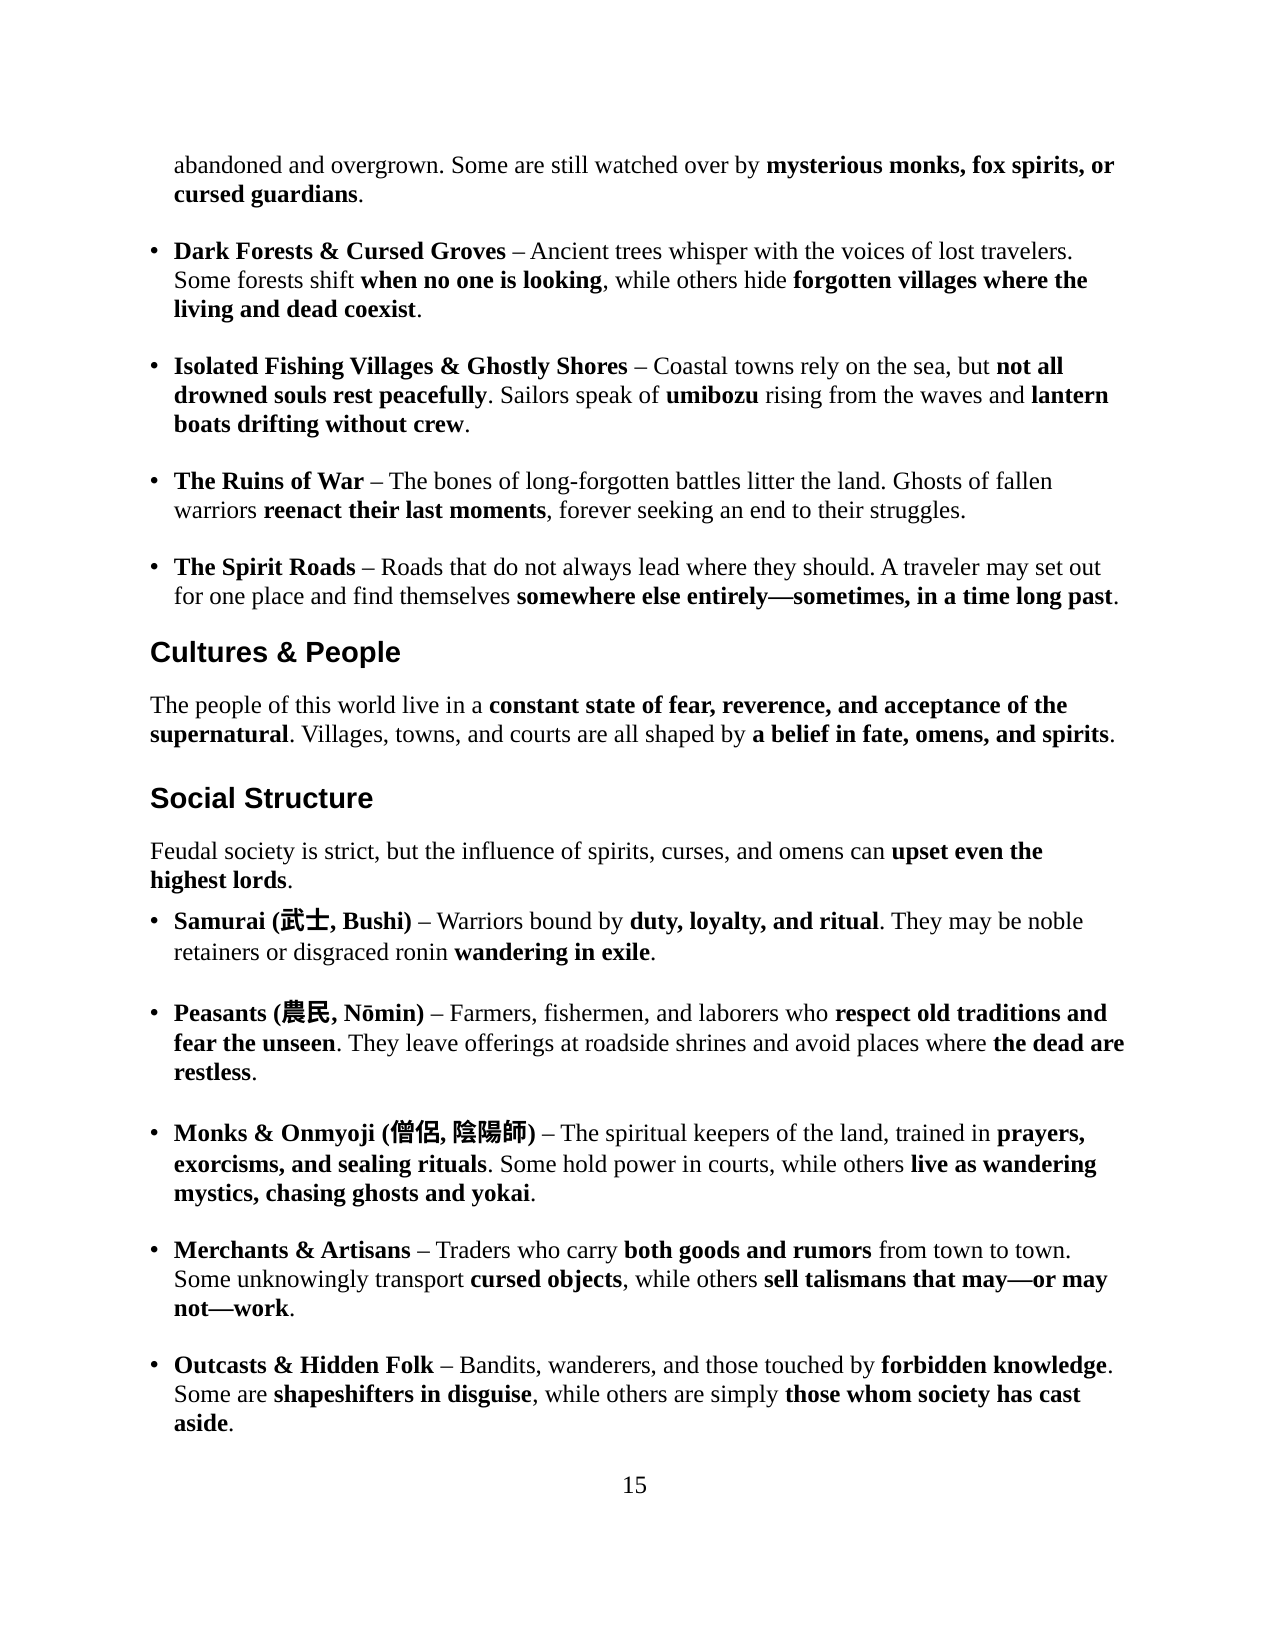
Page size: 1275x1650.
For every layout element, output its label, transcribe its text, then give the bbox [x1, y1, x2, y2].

list Dark Forests & Cursed Groves – Ancient trees whisper with the voices of lost travelers. Some forests shift when no one is looking, while others hide forgotten villages where the living and dead coexist. [150, 236, 1125, 351]
text The people of this world live in a constant state of fear, reverence, and acceptance of the supernatural. Villages, towns, and courts are all shaped by a belief in fate, omens, and spirits. [150, 690, 1125, 747]
list The Ruins of War – The bones of long-forgotten battles litter the land. Ghosts of fallen warriors reenact their last moments, forever seeking an end to their struggles. [150, 466, 1125, 552]
list Merchants & Artisans – Traders who carry both goods and rumors from town to town. Some unknowingly transport cursed objects, while others sell talismans that may—or may not—work. [150, 1235, 1125, 1350]
list Outcasts & Hidden Folk – Bandits, wanderers, and those touched by forbidden knowledge. Some are shapeshifters in disguise, while others are simply those whom society has cast aside. [150, 1350, 1125, 1436]
text Feudal society is strict, but the influence of spirits, curses, and omens can upset even the highest lords. [150, 836, 1125, 894]
list Samurai (武士, Bushi) – Warriors bound by duty, loyalty, and ritual. They may be noble retainers or disgraced ronin wandering in exile. [150, 903, 1125, 994]
list Monks & Onmyoji (僧侶, 陰陽師) – The spiritual keepers of the land, trained in prayers, exorcisms, and sealing rituals. Some hold power in courts, while others live as wandering mystics, chasing ghosts and yokai. [150, 1115, 1125, 1235]
list abandoned and overgrown. Some are still watched over by mysterious monks, fox spirits, or cursed guardians. [150, 150, 1125, 236]
list The Spirit Roads – Roads that do not always lead where they should. A traveler may set out for one place and find themselves somewhere else entirely—sometimes, in a time long past. [150, 552, 1125, 610]
list Peasants (農民, Nōmin) – Farmers, fishermen, and laborers who respect old traditions and fear the unseen. They leave offerings at roadside shrines and avoid places where the dead are restless. [150, 994, 1125, 1115]
list Isolated Fishing Villages & Ghostly Shores – Coastal towns rely on the sea, but not all drowned souls rest peacefully. Sailors speak of umibozu rising from the waves and lantern boats drifting without crew. [150, 351, 1125, 466]
subtitle Cultures & People [150, 635, 1125, 668]
subtitle Social Structure [150, 781, 1125, 815]
